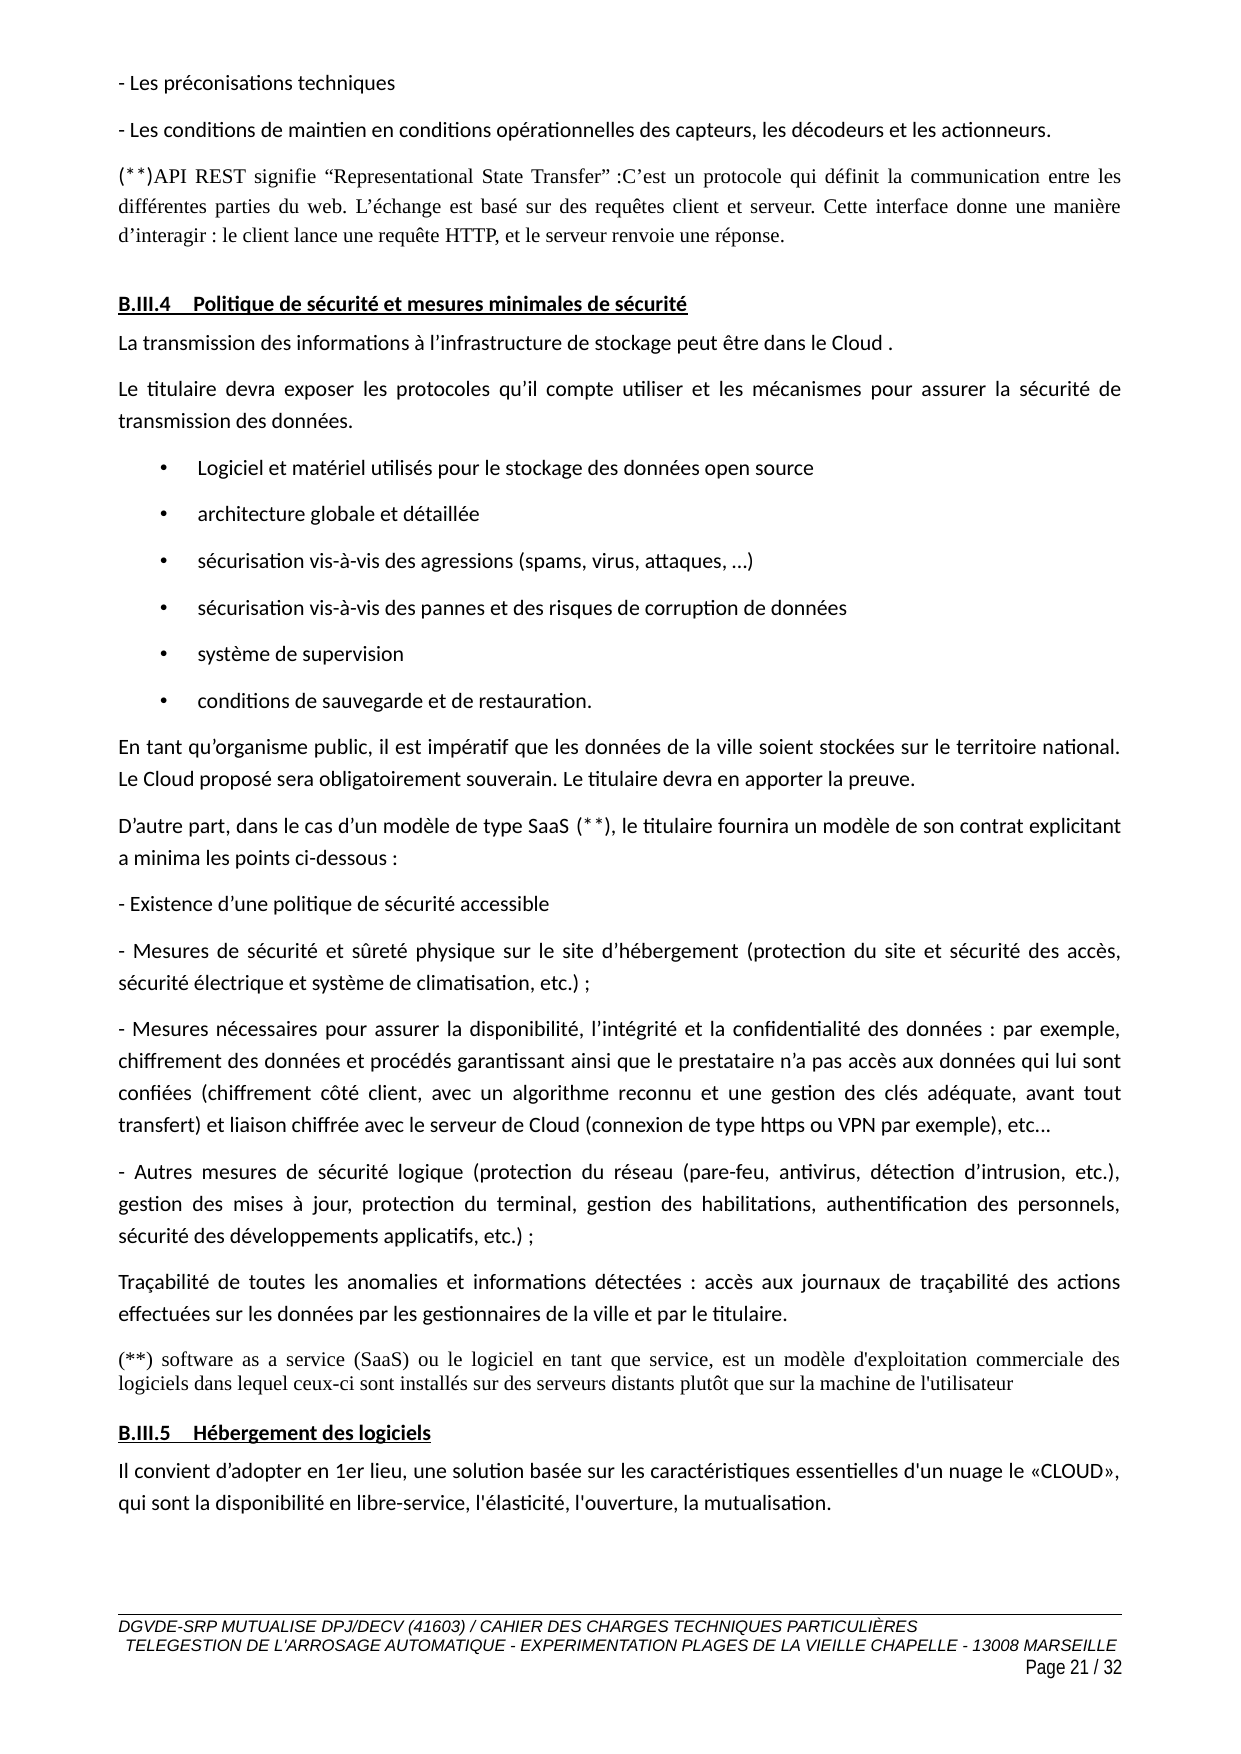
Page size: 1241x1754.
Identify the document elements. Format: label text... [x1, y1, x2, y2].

text Il convient d’adopter en 1er lieu, une solution basée sur les caractéristiques essentielles d'un nuage le «CLOUD», qui sont la disponibilité en libre-service, l'élasticité, l'ouverture, la mutualisation. [118, 1458, 1122, 1516]
list sécurisation vis-à-vis des pannes et des risques de corruption de données [160, 594, 1122, 620]
subtitle B.III.4 Politique de sécurité et mesures minimales de sécurité [118, 290, 1122, 317]
list conditions de sauvegarde et de restauration. [160, 687, 1122, 713]
text - Autres mesures de sécurité logique (protection du réseau (pare-feu, antivirus, détection d’intrusion, etc.), gestion des mises à jour, protection du terminal, gestion des habilitations, authentification des personnels, sécurité des développements applicatifs, etc.) ; [118, 1158, 1122, 1249]
text (**)API REST signifie “Representational State Transfer” :C’est un protocole qui définit la communication entre les différentes parties du web. L’échange est basé sur des requêtes client et serveur. Cette interface donne une manière d’interagir : le client lance une requête HTTP, et le serveur renvoie une réponse. [118, 163, 1122, 247]
list système de supervision [160, 640, 1122, 667]
text Traçabilité de toutes les anomalies et informations détectées : accès aux journaux de traçabilité des actions effectuées sur les données par les gestionnaires de la ville et par le titulaire. [118, 1268, 1122, 1327]
text - Mesures de sécurité et sûreté physique sur le site d’hébergement (protection du site et sécurité des accès, sécurité électrique et système de climatisation, etc.) ; [118, 937, 1122, 996]
text - Existence d’une politique de sécurité accessible [118, 890, 1122, 917]
text La transmission des informations à l’infrastructure de stockage peut être dans le Cloud . [118, 329, 1122, 356]
text - Mesures nécessaires pour assurer la disponibilité, l’intégrité et la confidentialité des données : par exemple, chiffrement des données et procédés garantissant ainsi que le prestataire n’a pas accès aux données qui lui sont confiées (chiffrement côté client, avec un algorithme reconnu et une gestion des clés adéquate, avant tout transfert) et liaison chiffrée avec le serveur de Cloud (connexion de type https ou VPN par exemple), etc... [118, 1016, 1122, 1138]
text - Les préconisations techniques [118, 69, 1122, 96]
text (**) software as a service (SaaS) ou le logiciel en tant que service, est un modèle d'exploitation commerciale des logiciels dans lequel ceux-ci sont installés sur des serveurs distants plutôt que sur la machine de l'utilisateur [118, 1347, 1122, 1395]
list architecture globale et détaillée [160, 501, 1122, 527]
text - Les conditions de maintien en conditions opérationnelles des capteurs, les décodeurs et les actionneurs. [118, 116, 1122, 143]
subtitle B.III.5 Hébergement des logiciels [118, 1419, 1122, 1446]
text D’autre part, dans le cas d’un modèle de type SaaS (**), le titulaire fournira un modèle de son contrat explicitant a minima les points ci-dessous : [118, 812, 1122, 871]
text Le titulaire devra exposer les protocoles qu’il compte utiliser et les mécanismes pour assurer la sécurité de transmission des données. [118, 375, 1122, 434]
text En tant qu’organisme public, il est impératif que les données de la ville soient stockées sur le territoire national. Le Cloud proposé sera obligatoirement souverain. Le titulaire devra en apporter la preuve. [118, 733, 1122, 792]
list sécurisation vis-à-vis des agressions (spams, virus, attaques, …) [160, 547, 1122, 574]
list Logiciel et matériel utilisés pour le stockage des données open source [160, 454, 1122, 481]
